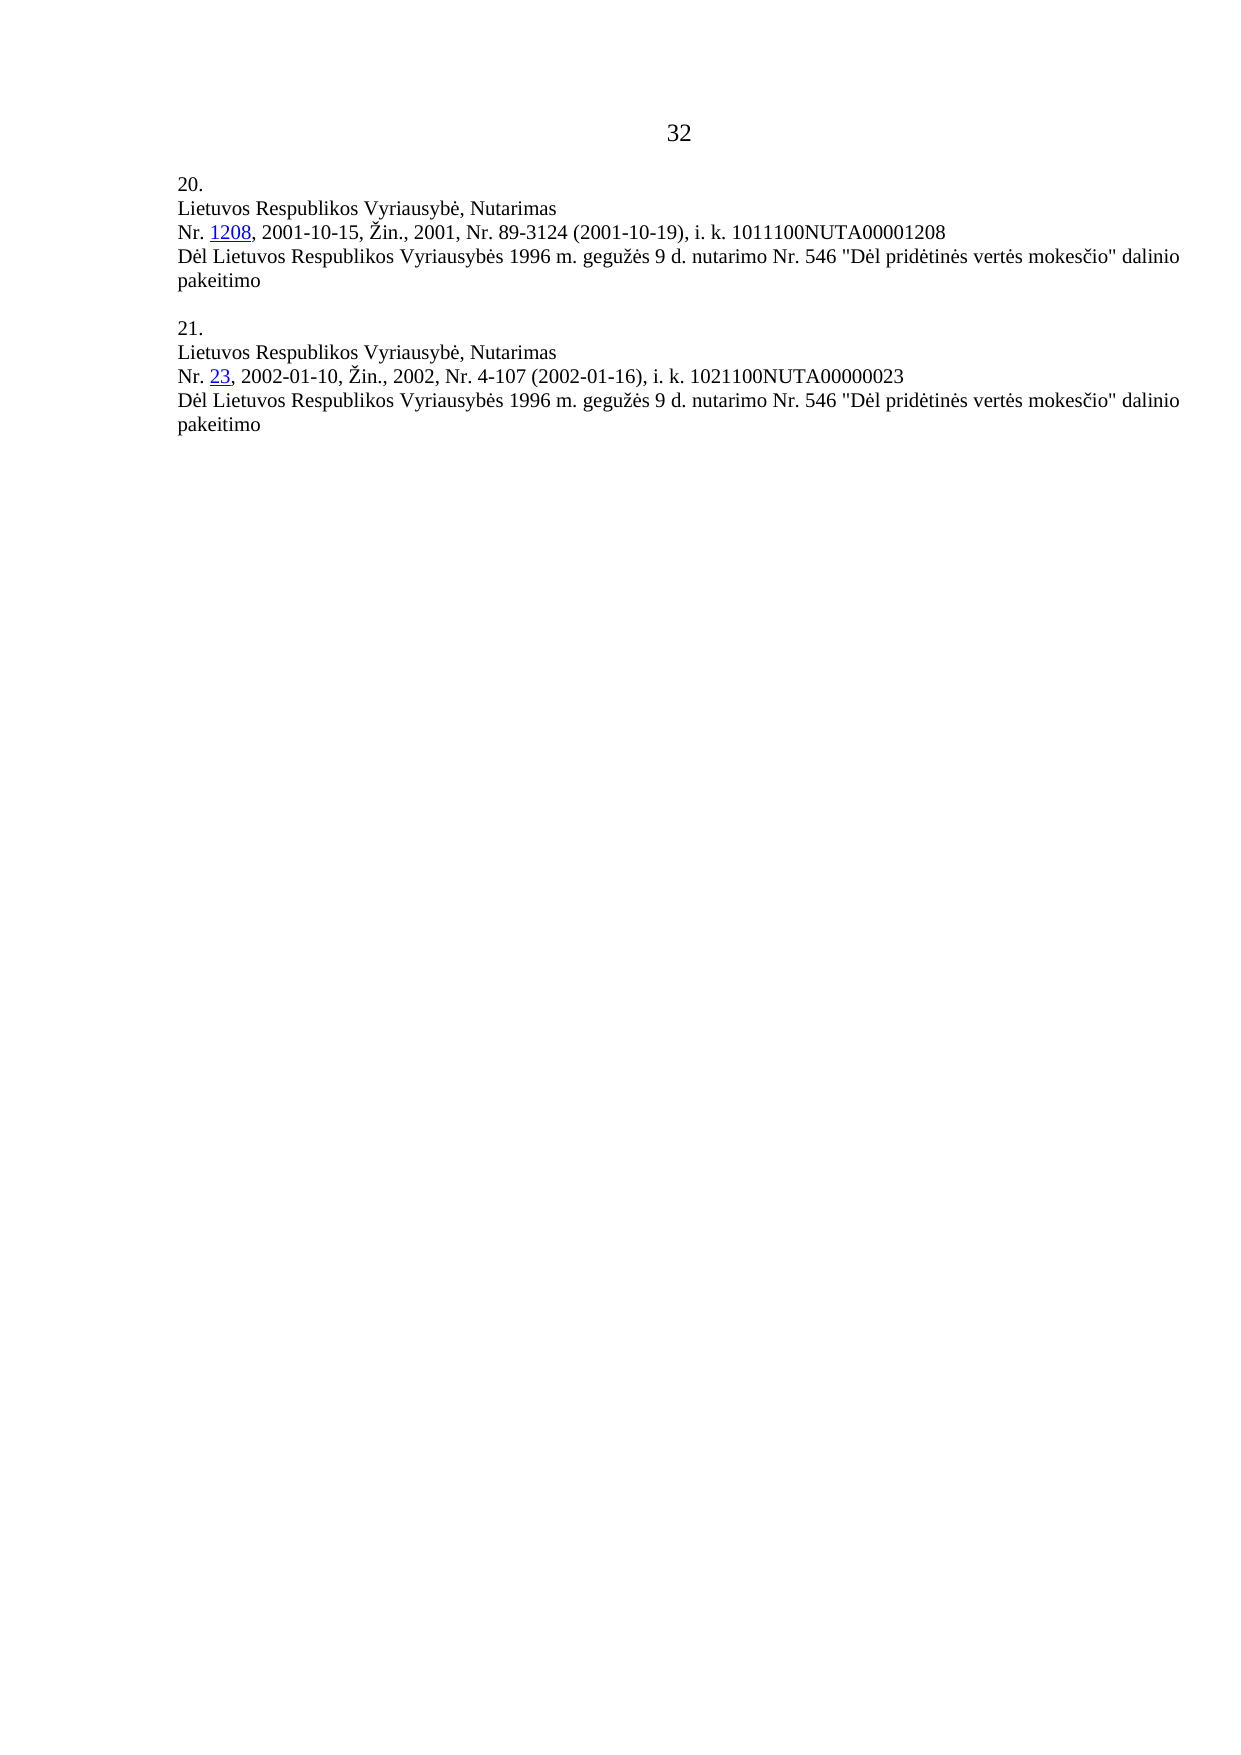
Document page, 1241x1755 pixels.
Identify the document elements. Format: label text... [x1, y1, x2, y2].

text Dėl Lietuvos Respublikos Vyriausybės 1996 m. gegužės 9 d. nutarimo Nr. 546 "Dėl pridėtinės vertės mokesčio" dalinio pakeitimo [177, 388, 1181, 436]
text Lietuvos Respublikos Vyriausybė, Nutarimas [177, 340, 1181, 364]
text Dėl Lietuvos Respublikos Vyriausybės 1996 m. gegužės 9 d. nutarimo Nr. 546 "Dėl pridėtinės vertės mokesčio" dalinio pakeitimo [177, 244, 1181, 292]
text Nr. 1208, 2001-10-15, Žin., 2001, Nr. 89-3124 (2001-10-19), i. k. 1011100NUTA00001208 [177, 220, 1181, 244]
text 21. [177, 316, 1181, 340]
text Lietuvos Respublikos Vyriausybė, Nutarimas [177, 196, 1181, 220]
text Nr. 23, 2002-01-10, Žin., 2002, Nr. 4-107 (2002-01-16), i. k. 1021100NUTA00000023 [177, 364, 1181, 388]
text 20. [177, 172, 1181, 196]
